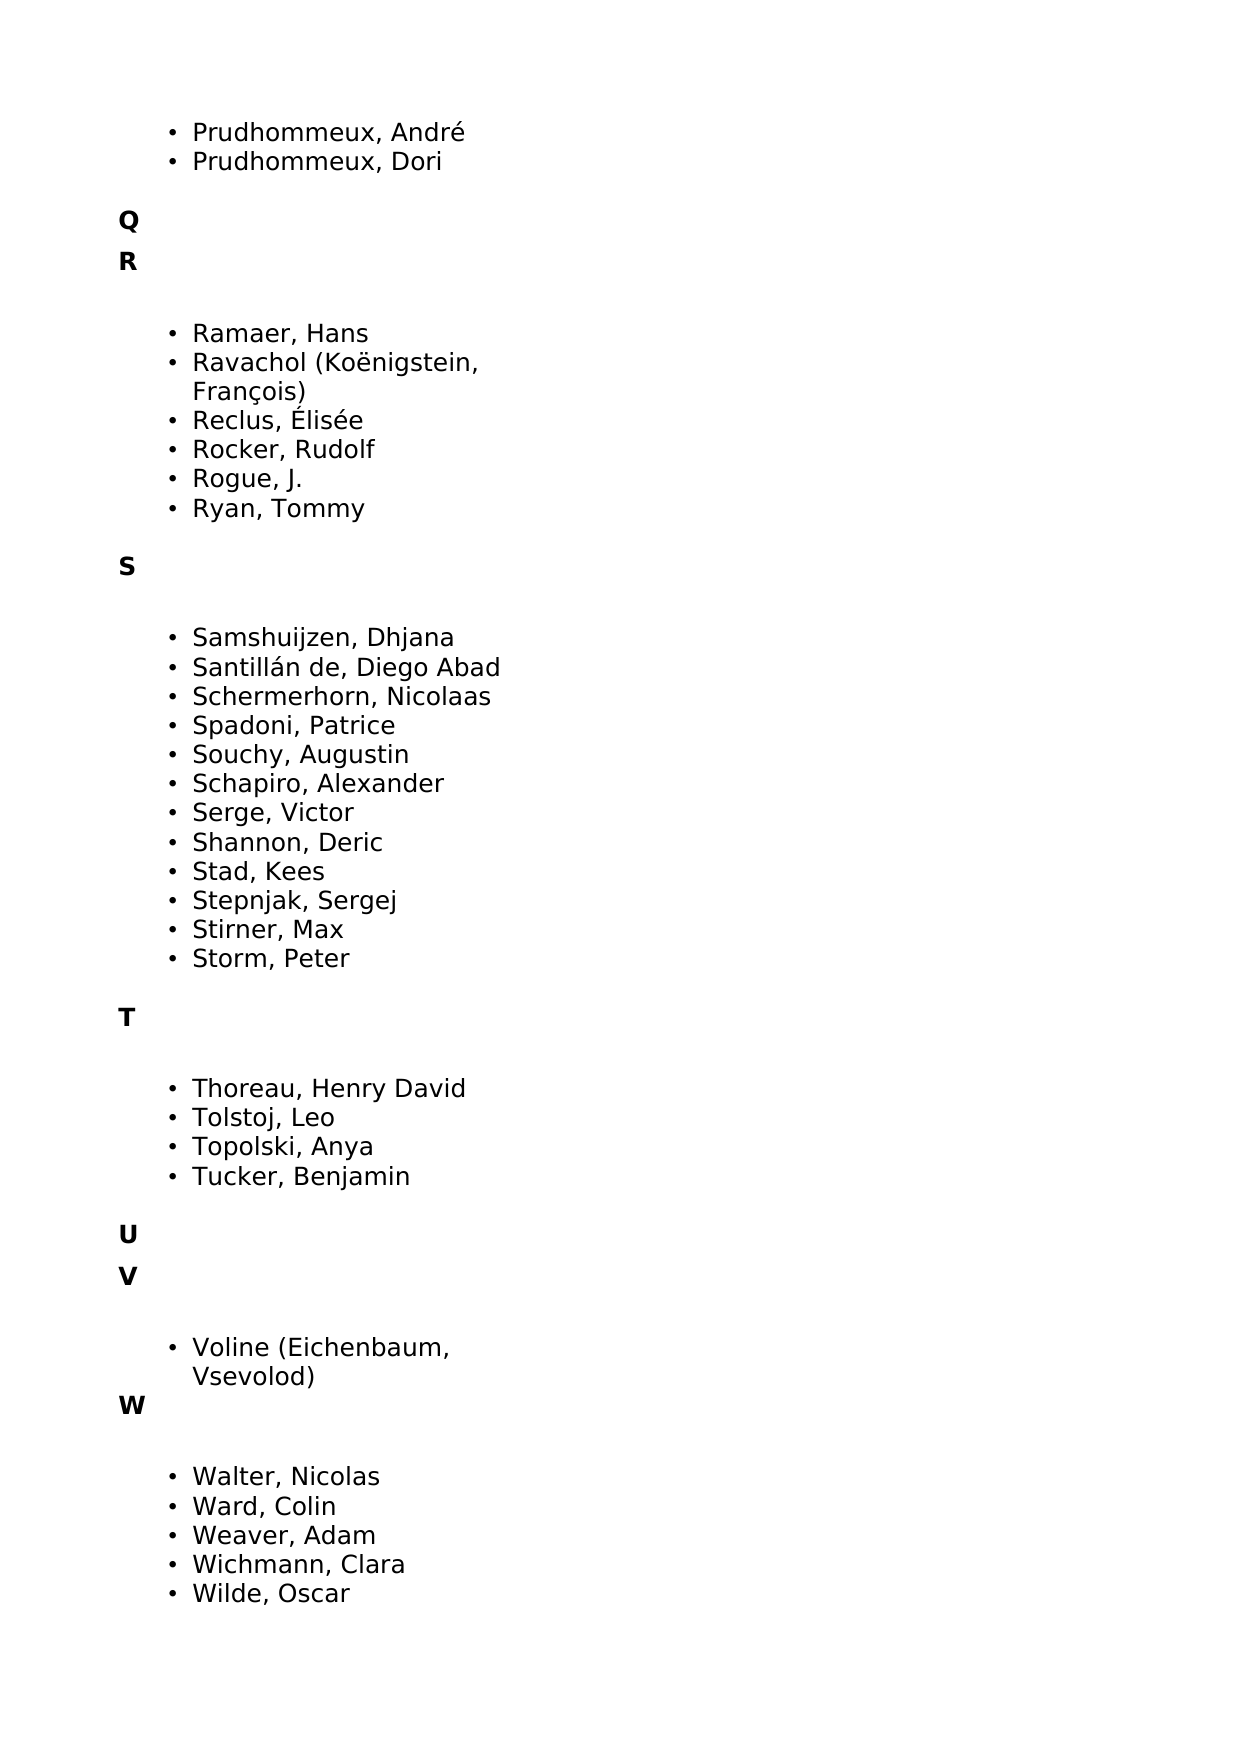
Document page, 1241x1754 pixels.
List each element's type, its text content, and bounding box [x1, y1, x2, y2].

table_header Op groep of organisatie 2.Dh5 Agrupación de los Amigos de Durruti (Vrienden van Durruti) Alarm Anarchistische Groep Amsterdam Anarchistische Groep Nijmegen Autonomen Brabant Black Rose Anarchist Federation Coördinatie van Autonome Groepen in Spanje Conféderation Nacional de Trabajo CrimethInc. Dielo Trouda Doorbraak Federacion Anarquista Uruguaya Federação Anarquista do Rio de Janeiro Industrial Workers of the World Internationale Arbeidersassociatie Gilet Jaune de Commercy Le Monde Libertaire De Moker Onafhankelijk Verbond van Bedrijfsorganisaties Nederlands Syndicalistisch Vakverbond Het Onzichtbare Comité Olie op het vuur Prole.info Seattle Solidarity Network Solidarity Federation Sprout Anarchist Collective Vrije Bond Wildcat Workers Solidarity Movement Geen anarchisten, wel relevant Ahrend, Hannah Albert, Michael Bayık, Cemîl Benjamin, Walter Biehl, Janet Freeman, Jo Davis, Angela Debord, Guy Fanon, Frantz Foucault, Michel Fourier, Charles Freire, Paulo Gorter, Herman Groep van Internationale Communisten Hahnel, Robin Hardt, Michael Hooks, Bell Klein, Naomi Liebknecht, Karl Luxemburg, Rosa Negri, Antonio Netchajev, Sergej Öcalan, Adullah Orwell, George Owen, Robert Pannekoek, Anton Rühle, Otto Văn, Ngô Vaneigem, Raoul [620, 118, 1122, 1608]
table_header Op auteur A Adamic, Louis Alberola, Octavio Altena, Bert Amorós, Miguel Anoniem Archibald, Malcolm Armand, Emile Arshinov, Peter B Bakoenin, Michael Barclay, Harold Barsnley, Mark Berkman, Alexander Berneri, Camillo Berneri, Marie-Louise Bervoets, Jan Black, Bob Bookchin, Murray Bonanno, Alfredo Brinton, Maurice Burght van der, Fike C Cafiero, Carlo Carrasquer, Félix Carrasquer, Francisco Casseur, Jean Chomsky, Noam Chorus, Boudewijn Christie, Stuart Cleyre de, Voltairine Constandse, Anton Corrêa, Felipe Christiaan Cornelissen D Dam ten, Jeroen Debord, Guy Domela Nieuwenhuis, Ferdinand Dominic, Brian Duijn van, Roel E Eikeboom, Henk F Faure, Sébastien Fabbri, Luigi Ferrer, Francisco Flood, Andrew Flores Magón, Ricardo Fraubose, Paul G Gelderloos, Peter Giele, Jacques Godwin, William Goldman, Emma Goldsmith, Maria Goodman, Paul Graeber, David Grave, Jean Guerin, Daniel H Hogan, Deirdre Holterman, Thom I IJzerman, Arthur J Pszisko Jacobs Jingyan, Bao Jong de, Albert Jong de, Rudolf K Kaczynski, Ted Kloosterman, Elly Kornegger, Peggy Kropotkin, Peter Kuhn, Gabriel L Lafargue, Paul Landauer, Gustav Landstreicher, Wolfi Lehning, Arthur Lenaerts, Johny Lermina, Jules Levine, Cathy Libertad, Albert Ligt de, Bart M Mackay, John Henry Malatesta, Errico Makhno, Nestor Marshall, Peter Maximoff, Gregori Mendes-Georges, Arthur Mercier-Vega, Louis Michel, Louise Mirbeau, Octave Montseny, Federica Most, Johann Mühsam, Erich Mühsam, Kerszentia N O P Parsons, Lucy Paz, Abel Pedrini, Belgrado Perlman, Fredy Proudhon, Pierre-Joseph Price, Wayne Prudhommeux, André Prudhommeux, Dori Q R Ramaer, Hans Ravachol (Koënigstein, François) Reclus, Élisée Rocker, Rudolf Rogue, J. Ryan, Tommy S Samshuijzen, Dhjana Santillán de, Diego Abad Schermerhorn, Nicolaas Spadoni, Patrice Souchy, Augustin Schapiro, Alexander Serge, Victor Shannon, Deric Stad, Kees Stepnjak, Sergej Stirner, Max Storm, Peter T Thoreau, Henry David Tolstoj, Leo Topolski, Anya Tucker, Benjamin U V Voline (Eichenbaum, Vsevolod) W Walter, Nicolas Ward, Colin Weaver, Adam Wichmann, Clara Wilde, Oscar Willemse, Hanneke Winter de, Dick Witkop, Milly Woodcock, George X Y Z Zerzan, John [118, 118, 620, 1608]
